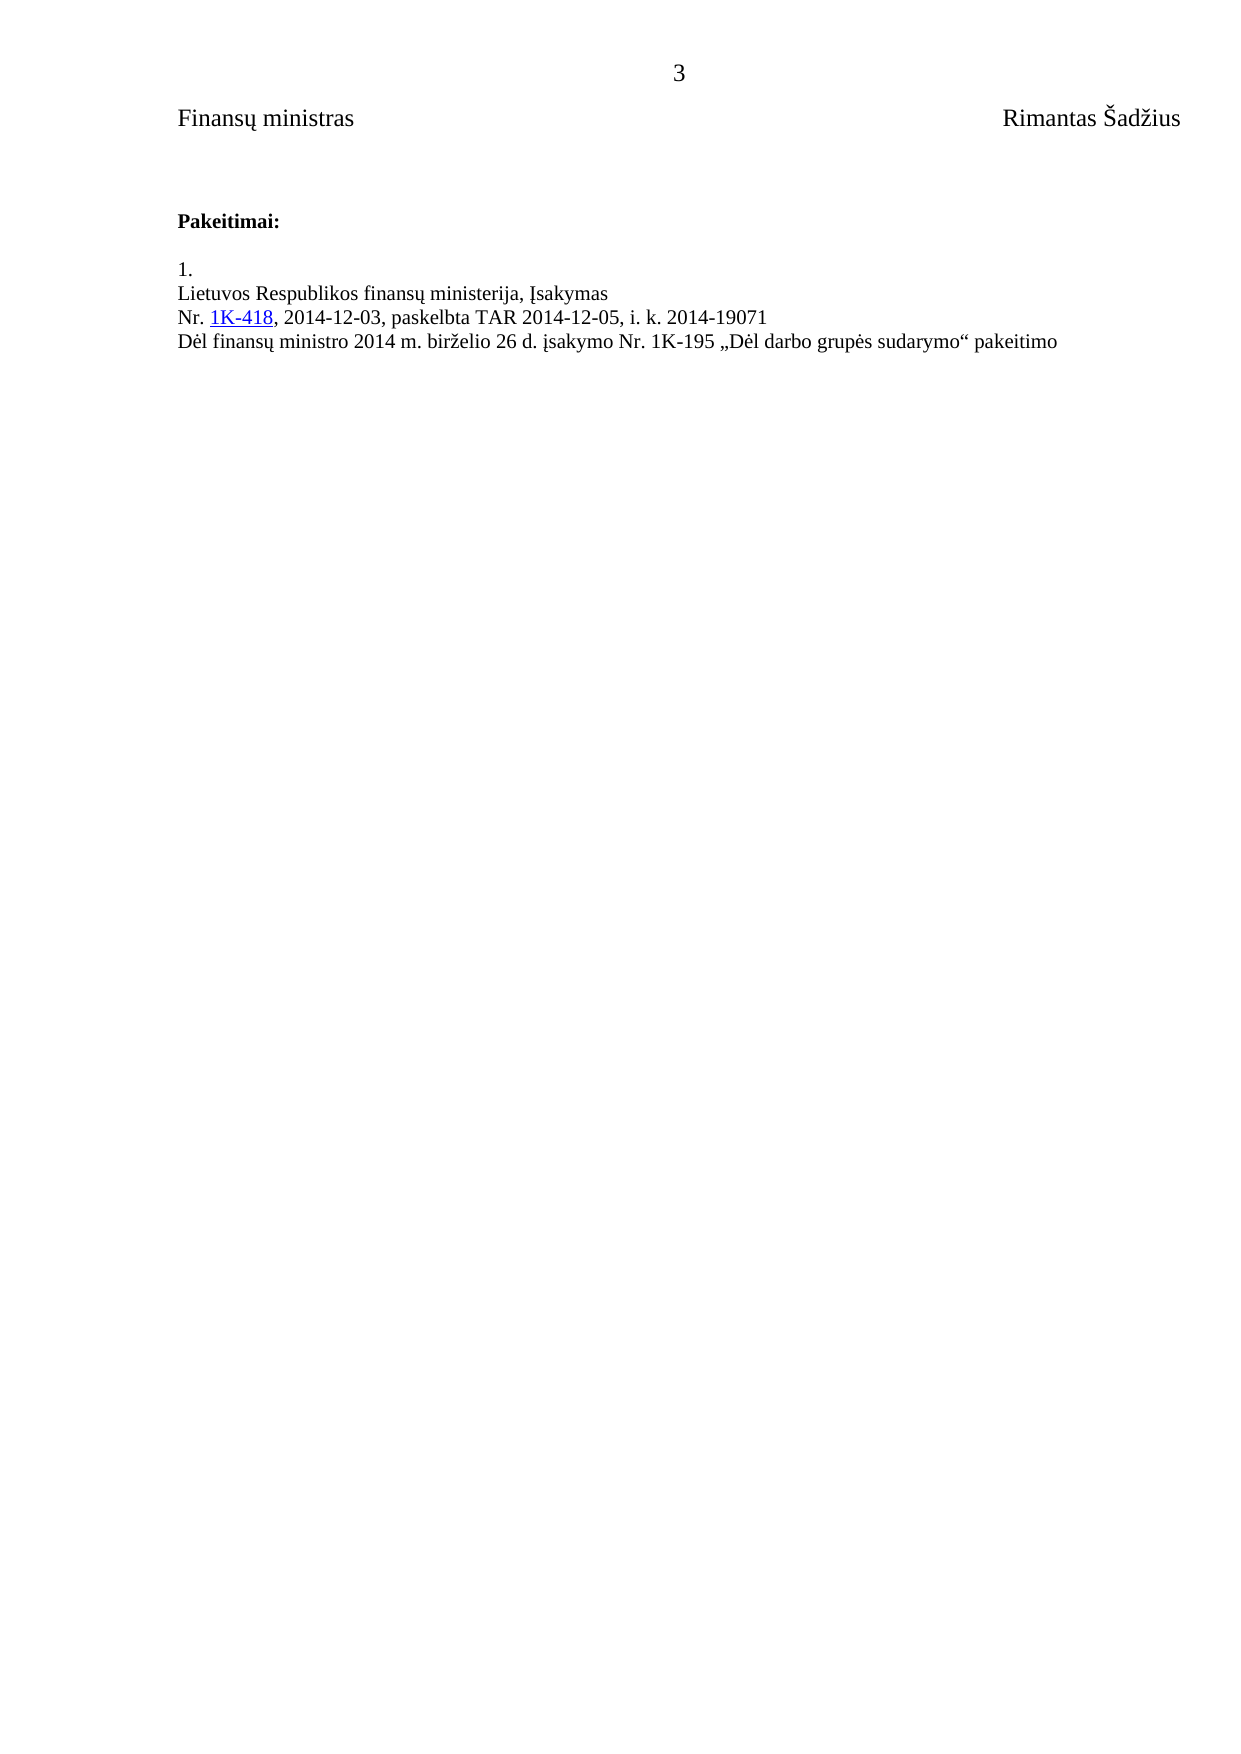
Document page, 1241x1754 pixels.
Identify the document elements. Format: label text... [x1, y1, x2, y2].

text Lietuvos Respublikos finansų ministerija, Įsakymas [177, 281, 1181, 305]
text Dėl finansų ministro 2014 m. birželio 26 d. įsakymo Nr. 1K-195 „Dėl darbo grupės sudarymo“ pakeitimo [177, 329, 1181, 353]
text Finansų ministras Rimantas Šadžius [177, 103, 1181, 132]
text Nr. 1K-418, 2014-12-03, paskelbta TAR 2014-12-05, i. k. 2014-19071 [177, 305, 1181, 329]
text Pakeitimai: [177, 209, 1181, 233]
text 1. [177, 257, 1181, 281]
